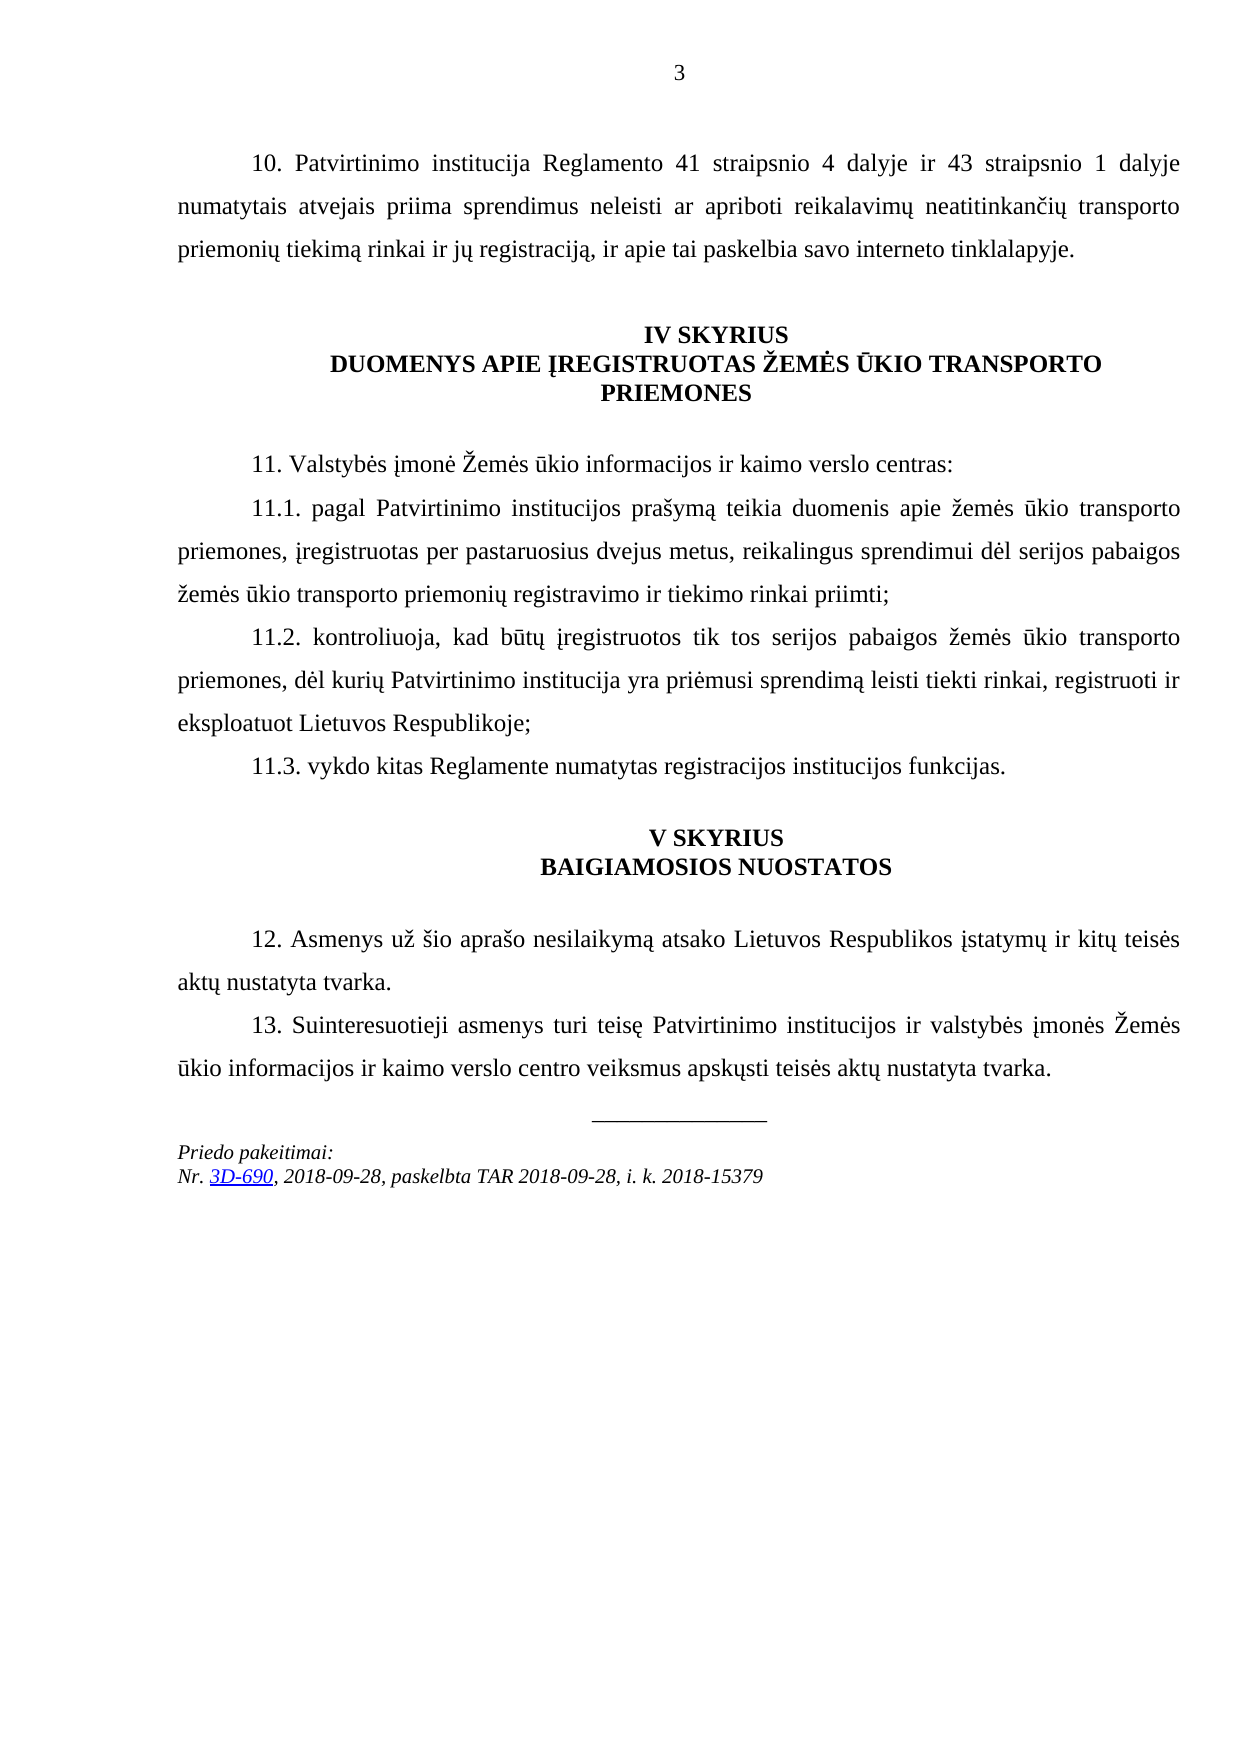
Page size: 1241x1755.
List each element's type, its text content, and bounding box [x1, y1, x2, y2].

text 11. Valstybės įmonė Žemės ūkio informacijos ir kaimo verslo centras: [177, 449, 1181, 478]
text V SKYRIUS [177, 823, 1181, 852]
text 13. Suinteresuotieji asmenys turi teisę Patvirtinimo institucijos ir valstybės įmonės Žemės ūkio informacijos ir kaimo verslo centro veiksmus apskųsti teisės aktų nustatyta tvarka. [177, 1010, 1181, 1082]
text BAIGIAMOSIOS NUOSTATOS [177, 852, 1181, 881]
text Nr. 3D-690, 2018-09-28, paskelbta TAR 2018-09-28, i. k. 2018-15379 [177, 1164, 1181, 1188]
text IV SKYRIUS [177, 320, 1181, 349]
text ______________ [177, 1096, 1181, 1125]
text 11.1. pagal Patvirtinimo institucijos prašymą teikia duomenis apie žemės ūkio transporto priemones, įregistruotas per pastaruosius dvejus metus, reikalingus sprendimui dėl serijos pabaigos žemės ūkio transporto priemonių registravimo ir tiekimo rinkai priimti; [177, 493, 1181, 608]
text DUOMENYS APIE ĮREGISTRUOTAS ŽEMĖS ŪKIO TRANSPORTO PRIEMONES [177, 349, 1181, 406]
text 11.3. vykdo kitas Reglamente numatytas registracijos institucijos funkcijas. [177, 751, 1181, 780]
text Priedo pakeitimai: [177, 1139, 1181, 1164]
text 12. Asmenys už šio aprašo nesilaikymą atsako Lietuvos Respublikos įstatymų ir kitų teisės aktų nustatyta tvarka. [177, 924, 1181, 996]
text 10. Patvirtinimo institucija Reglamento 41 straipsnio 4 dalyje ir 43 straipsnio 1 dalyje numatytais atvejais priima sprendimus neleisti ar apriboti reikalavimų neatitinkančių transporto priemonių tiekimą rinkai ir jų registraciją, ir apie tai paskelbia savo interneto tinklalapyje. [177, 148, 1181, 263]
text 11.2. kontroliuoja, kad būtų įregistruotos tik tos serijos pabaigos žemės ūkio transporto priemones, dėl kurių Patvirtinimo institucija yra priėmusi sprendimą leisti tiekti rinkai, registruoti ir eksploatuot Lietuvos Respublikoje; [177, 622, 1181, 737]
